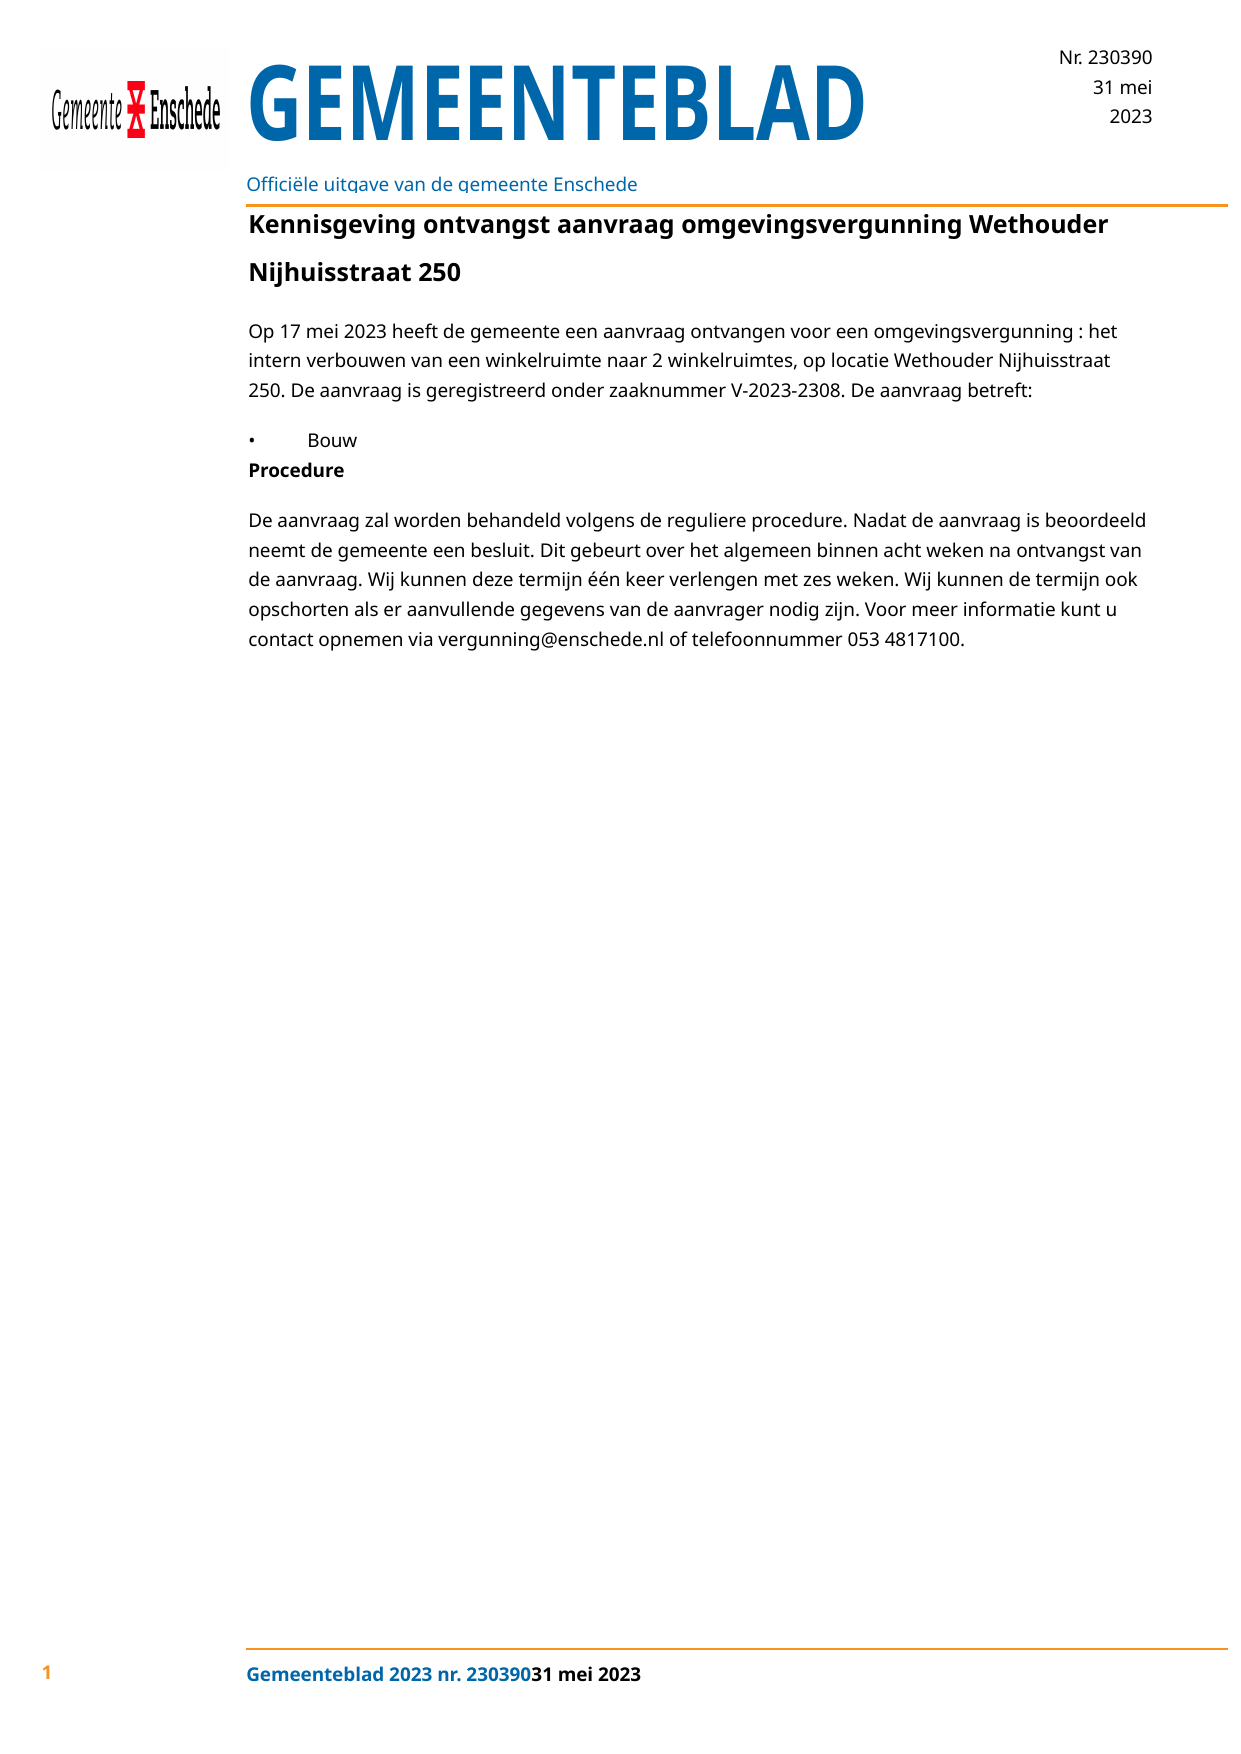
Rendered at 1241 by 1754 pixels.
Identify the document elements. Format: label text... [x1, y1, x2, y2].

list Bouw [248, 427, 1152, 453]
text Op 17 mei 2023 heeft de gemeente een aanvraag ontvangen voor een omgevingsvergunning : het intern verbouwen van een winkelruimte naar 2 winkelruimtes, op locatie Wethouder Nijhuisstraat 250. De aanvraag is geregistreerd onder zaaknummer V-2023-2308. De aanvraag betreft: [248, 318, 1152, 403]
picture [41, 47, 231, 172]
text De aanvraag zal worden behandeld volgens de reguliere procedure. Nadat de aanvraag is beoordeeld neemt de gemeente een besluit. Dit gebeurt over het algemeen binnen acht weken na ontvangst van de aanvraag. Wij kunnen deze termijn één keer verlengen met zes weken. Wij kunnen de termijn ook opschorten als er aanvullende gegevens van de aanvrager nodig zijn. Voor meer informatie kunt u contact opnemen via vergunning@enschede.nl of telefoonnummer 053 4817100. [248, 507, 1152, 652]
text Kennisgeving ontvangst aanvraag omgevingsvergunning Wethouder Nijhuisstraat 250 [248, 207, 1152, 288]
text Procedure [248, 457, 1152, 483]
